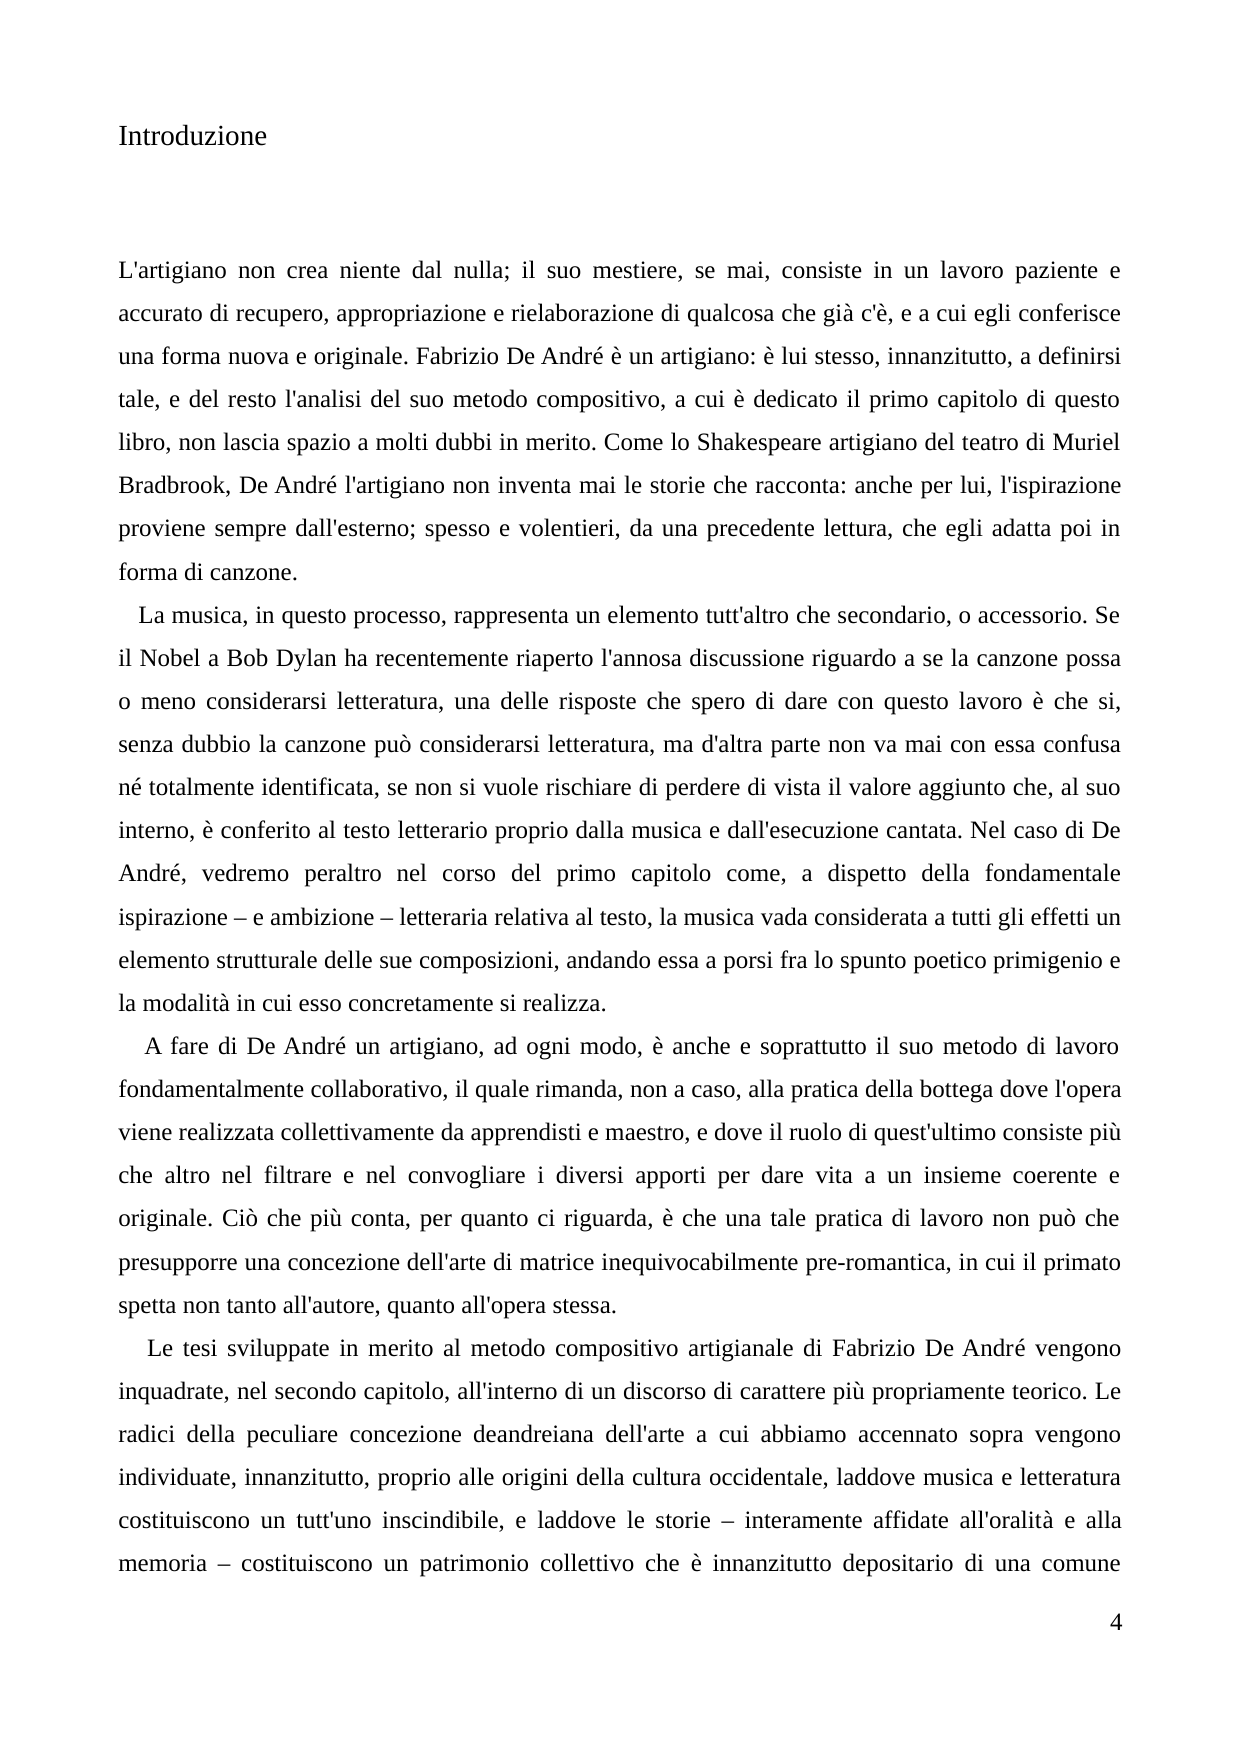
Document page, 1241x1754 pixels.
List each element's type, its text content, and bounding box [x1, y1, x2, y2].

text Introduzione [118, 118, 1122, 152]
text A fare di De André un artigiano, ad ogni modo, è anche e soprattutto il suo metodo di lavoro fondamentalmente collaborativo, il quale rimanda, non a caso, alla pratica della bottega dove l'opera viene realizzata collettivamente da apprendisti e maestro, e dove il ruolo di quest'ultimo consiste più che altro nel filtrare e nel convogliare i diversi apporti per dare vita a un insieme coerente e originale. Ciò che più conta, per quanto ci riguarda, è che una tale pratica di lavoro non può che presupporre una concezione dell'arte di matrice inequivocabilmente pre-romantica, in cui il primato spetta non tanto all'autore, quanto all'opera stessa. [118, 1031, 1122, 1318]
text La musica, in questo processo, rappresenta un elemento tutt'altro che secondario, o accessorio. Se il Nobel a Bob Dylan ha recentemente riaperto l'annosa discussione riguardo a se la canzone possa o meno considerarsi letteratura, una delle risposte che spero di dare con questo lavoro è che si, senza dubbio la canzone può considerarsi letteratura, ma d'altra parte non va mai con essa confusa né totalmente identificata, se non si vuole rischiare di perdere di vista il valore aggiunto che, al suo interno, è conferito al testo letterario proprio dalla musica e dall'esecuzione cantata. Nel caso di De André, vedremo peraltro nel corso del primo capitolo come, a dispetto della fondamentale ispirazione – e ambizione – letteraria relativa al testo, la musica vada considerata a tutti gli effetti un elemento strutturale delle sue composizioni, andando essa a porsi fra lo spunto poetico primigenio e la modalità in cui esso concretamente si realizza. [118, 600, 1122, 1017]
text Le tesi sviluppate in merito al metodo compositivo artigianale di Fabrizio De André vengono inquadrate, nel secondo capitolo, all'interno di un discorso di carattere più propriamente teorico. Le radici della peculiare concezione deandreiana dell'arte a cui abbiamo accennato sopra vengono individuate, innanzitutto, proprio alle origini della cultura occidentale, laddove musica e letteratura costituiscono un tutt'uno inscindibile, e laddove le storie – interamente affidate all'oralità e alla memoria – costituiscono un patrimonio collettivo che è innanzitutto depositario di una comune [118, 1333, 1122, 1577]
text L'artigiano non crea niente dal nulla; il suo mestiere, se mai, consiste in un lavoro paziente e accurato di recupero, appropriazione e rielaborazione di qualcosa che già c'è, e a cui egli conferisce una forma nuova e originale. Fabrizio De André è un artigiano: è lui stesso, innanzitutto, a definirsi tale, e del resto l'analisi del suo metodo compositivo, a cui è dedicato il primo capitolo di questo libro, non lascia spazio a molti dubbi in merito. Come lo Shakespeare artigiano del teatro di Muriel Bradbrook, De André l'artigiano non inventa mai le storie che racconta: anche per lui, l'ispirazione proviene sempre dall'esterno; spesso e volentieri, da una precedente lettura, che egli adatta poi in forma di canzone. [118, 255, 1122, 585]
